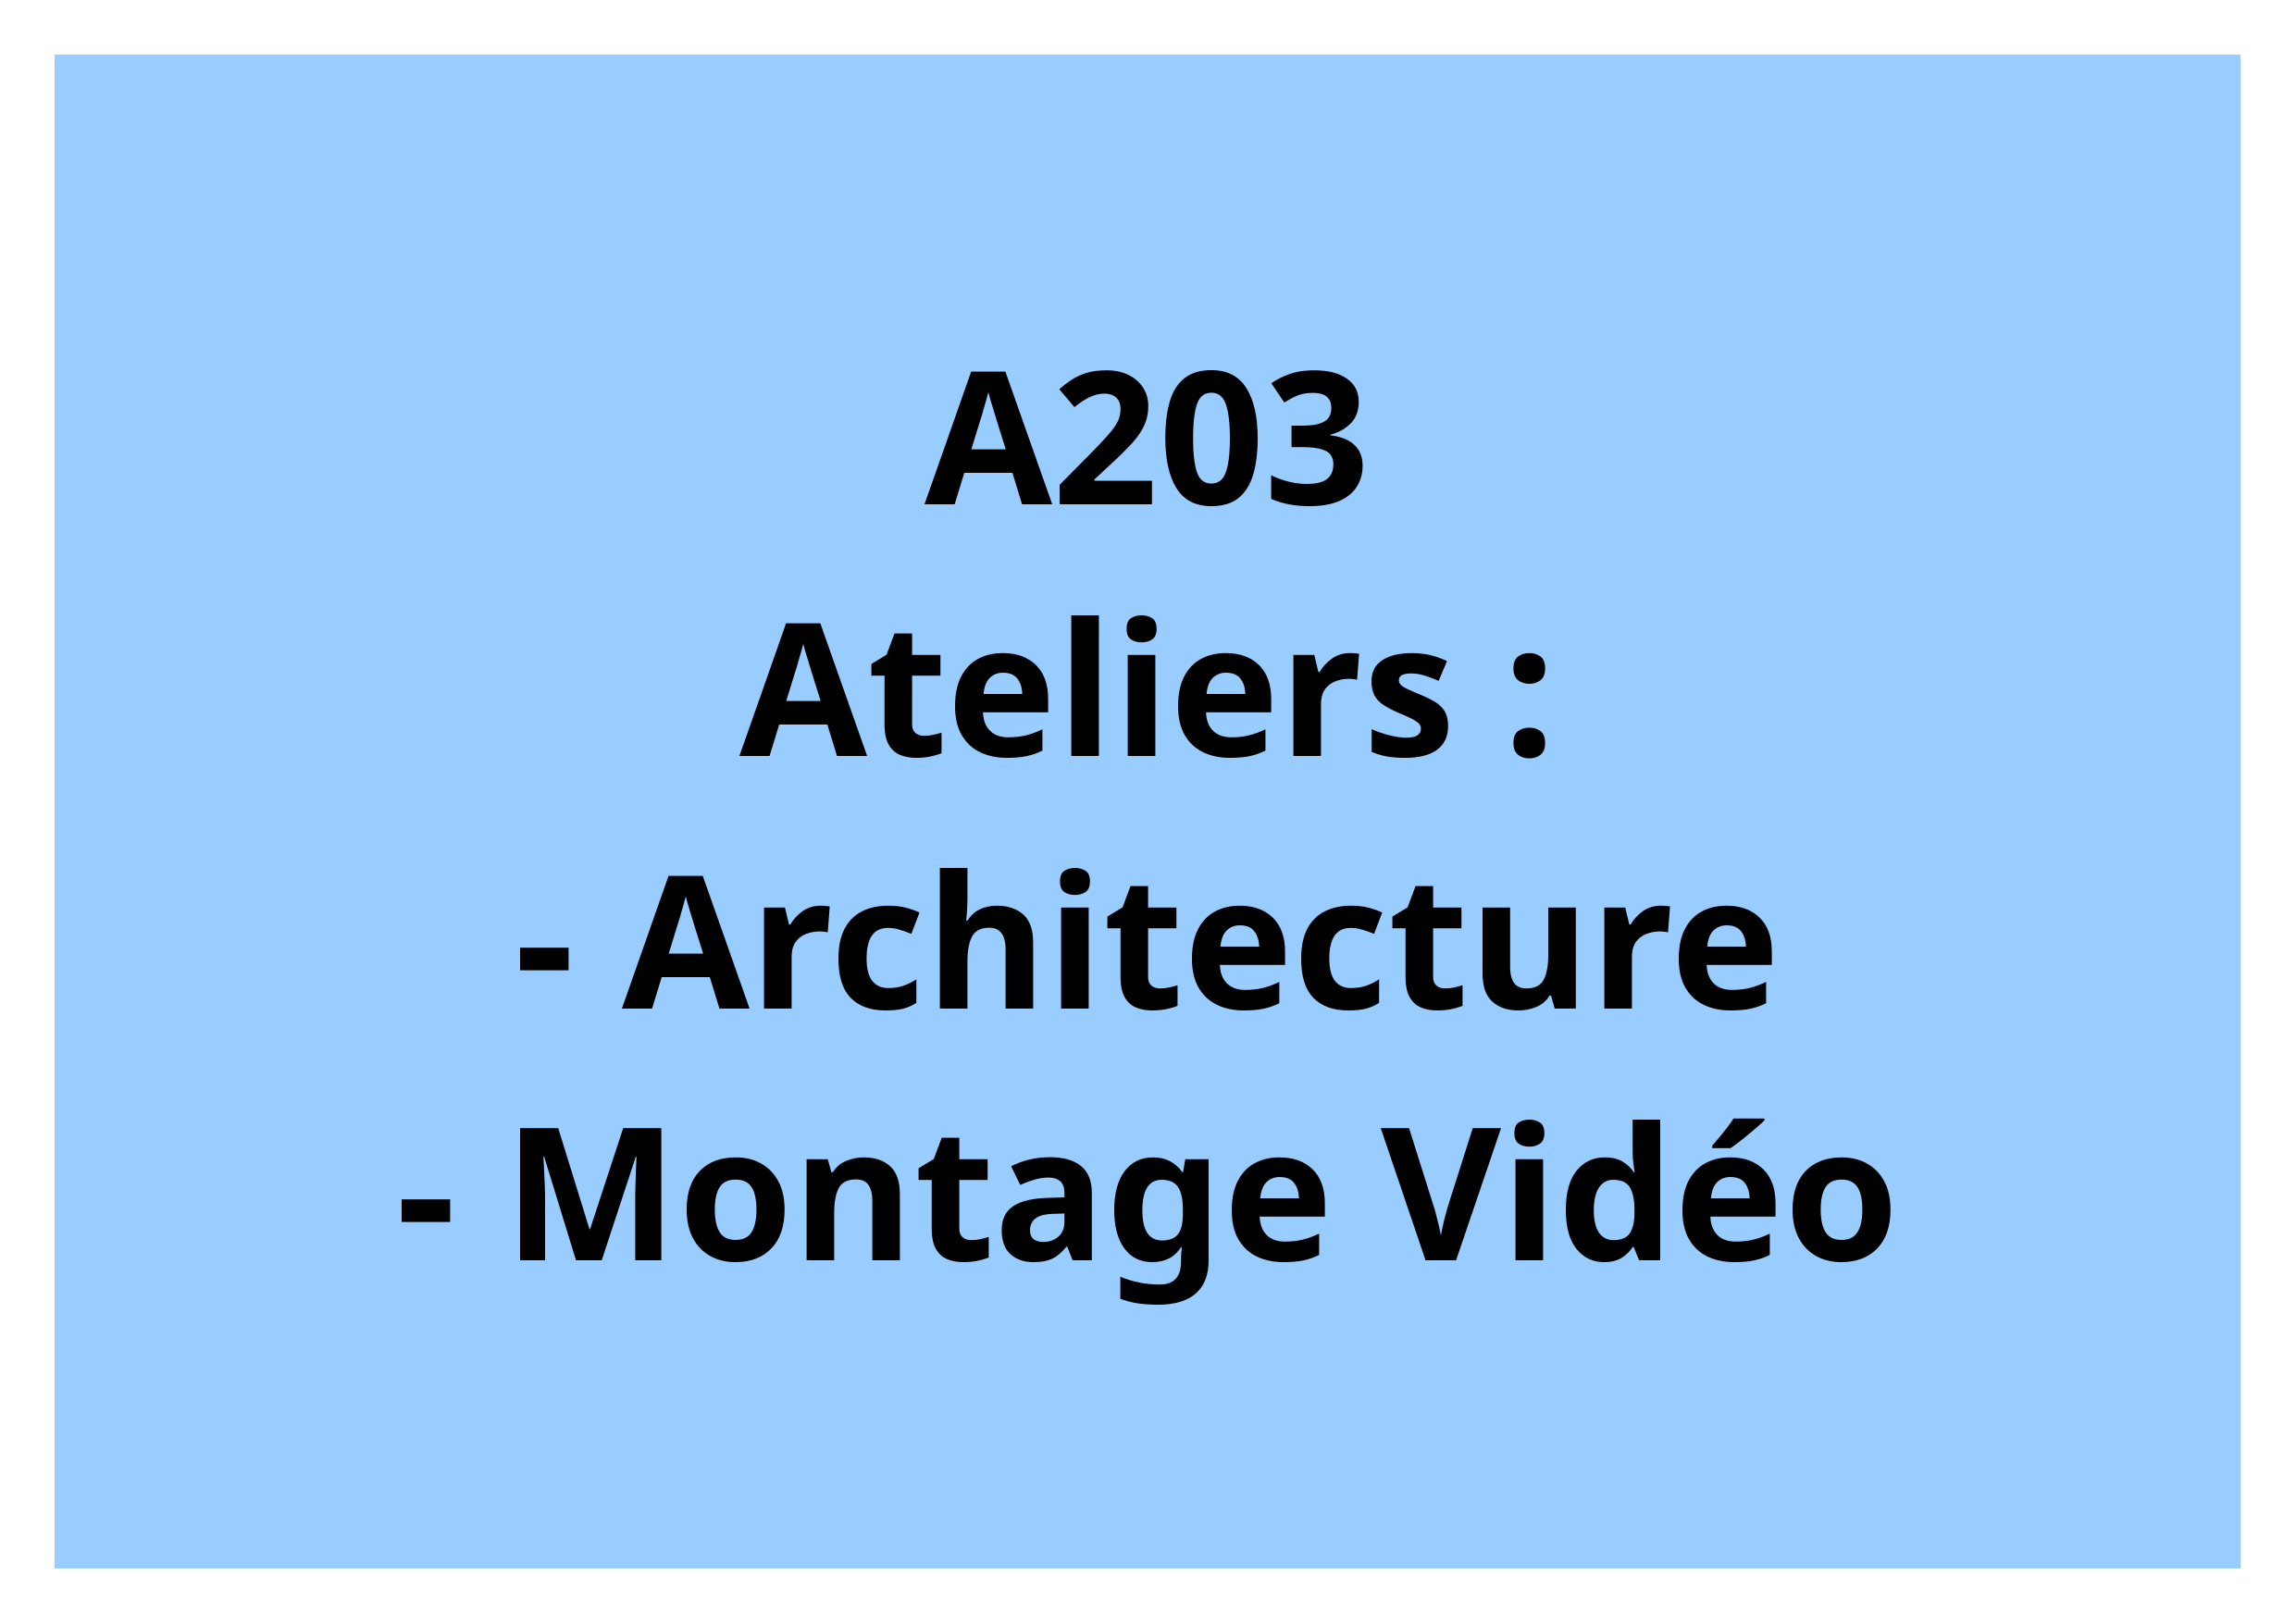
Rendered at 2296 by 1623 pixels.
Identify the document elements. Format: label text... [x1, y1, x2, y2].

text - Architecture [55, 811, 2240, 1063]
text - Montage Vidéo [55, 1063, 2240, 1315]
text Ateliers : [55, 559, 2240, 811]
text A203 [55, 306, 2240, 559]
